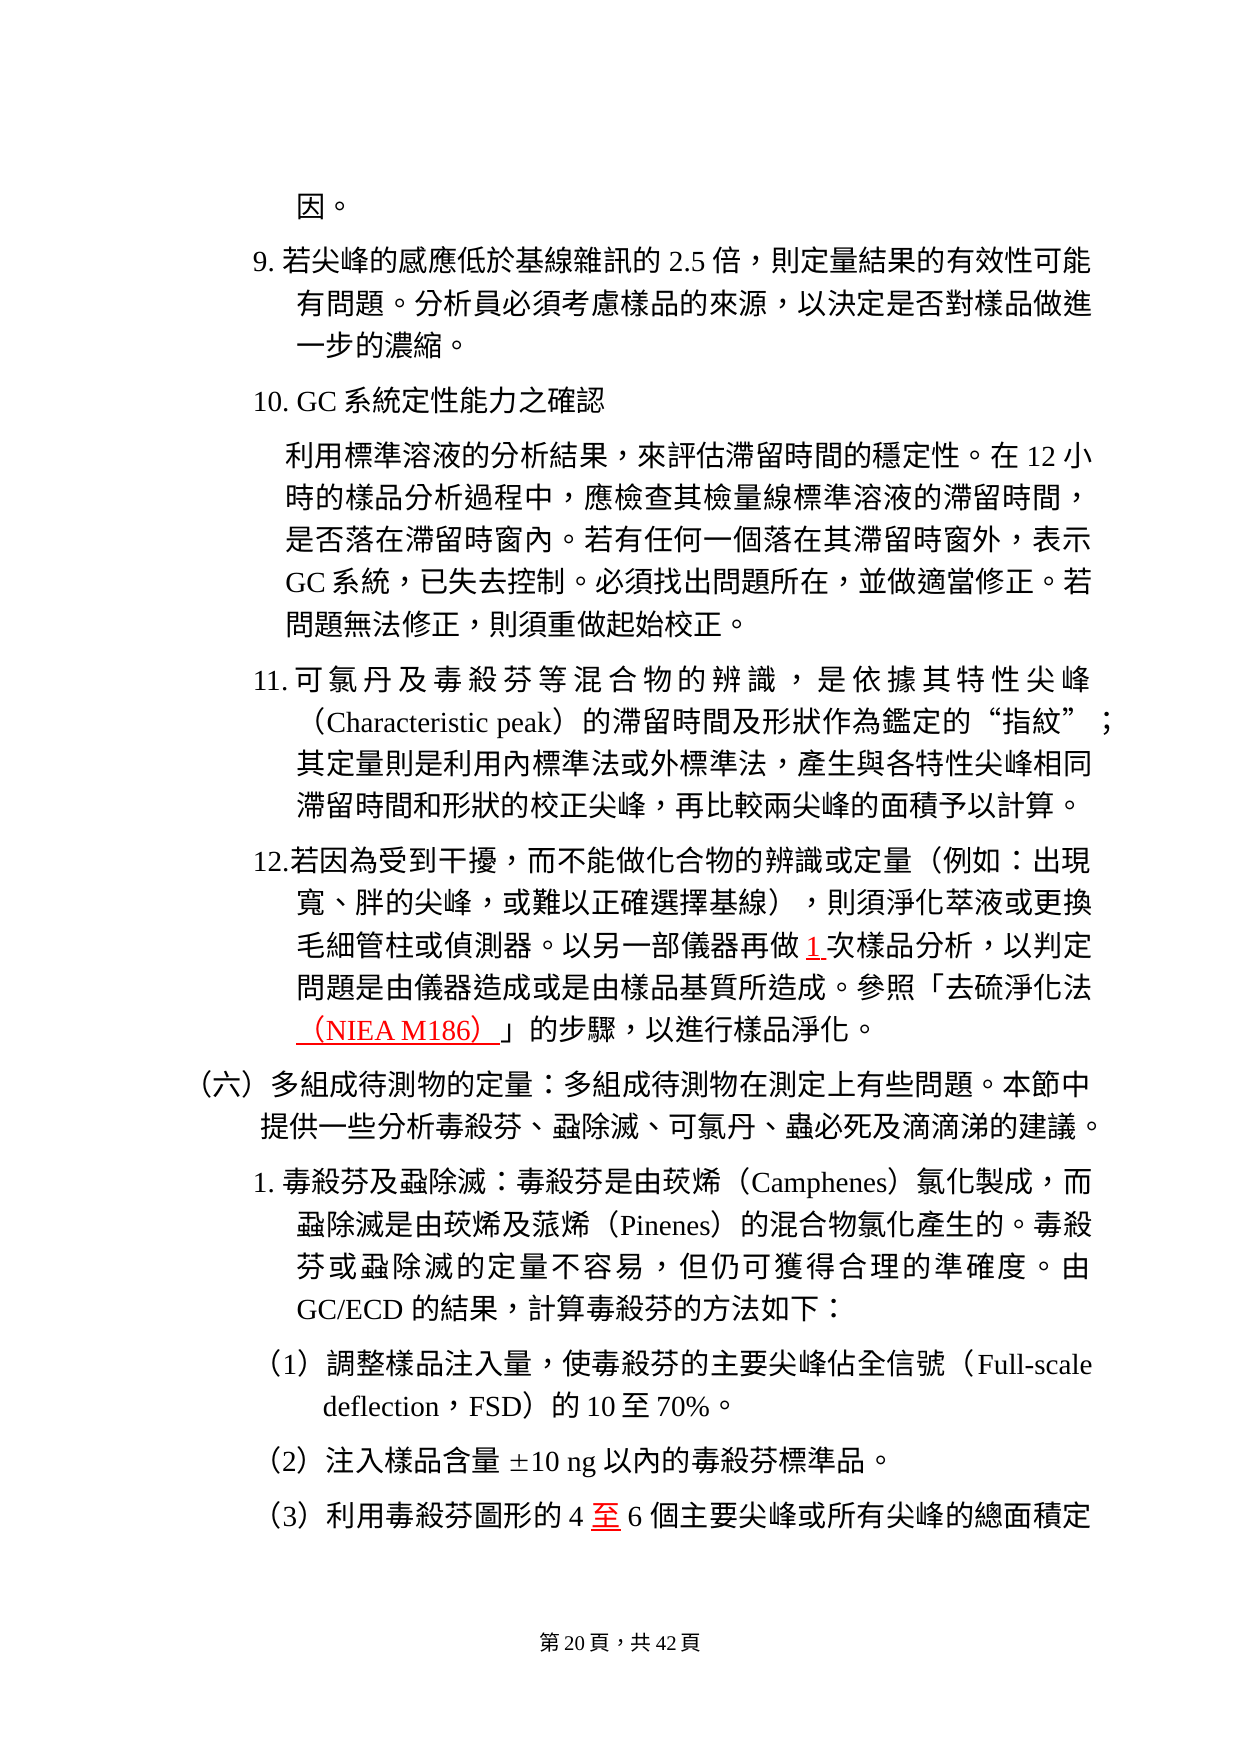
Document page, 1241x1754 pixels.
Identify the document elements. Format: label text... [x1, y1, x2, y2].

text 利用標準溶液的分析結果，來評估滯留時間的穩定性。在 12 小時的樣品分析過程中，應檢查其檢量線標準溶液的滯留時間，是否落在滯留時窗內。若有任何一個落在其滯留時窗外，表示 GC系統，已失去控制。必須找出問題所在，並做適當修正。若問題無法修正，則須重做起始校正。 [285, 432, 1092, 644]
text （2）注入樣品含量 10 ng 以內的毒殺芬標準品。 [253, 1438, 1092, 1480]
text 1. 毒殺芬及蝨除滅：毒殺芬是由莰烯（Camphenes）氯化製成，而蝨除滅是由莰烯及蒎烯（Pinenes）的混合物氯化產生的。毒殺芬或蝨除滅的定量不容易，但仍可獲得合理的準確度。由 GC/ECD 的結果，計算毒殺芬的方法如下： [253, 1159, 1092, 1328]
text （六）多組成待測物的定量：多組成待測物在測定上有些問題。本節中提供一些分析毒殺芬、蝨除滅、可氯丹、蟲必死及滴滴涕的建議。 [183, 1062, 1092, 1146]
text （3）利用毒殺芬圖形的4 至 6 個主要尖峰或所有尖峰的總面積定 [253, 1492, 1092, 1535]
text 12.若因為受到干擾，而不能做化合物的辨識或定量（例如：出現寬、胖的尖峰，或難以正確選擇基線），則須淨化萃液或更換毛細管柱或偵測器。以另一部儀器再做1次樣品分析，以判定問題是由儀器造成或是由樣品基質所造成。參照「去硫淨化法（NIEA M186）」的步驟，以進行樣品淨化。 [253, 838, 1092, 1049]
text 11.可氯丹及毒殺芬等混合物的辨識，是依據其特性尖峰（Characteristic peak）的滯留時間及形狀作為鑑定的“指紋”；其定量則是利用內標準法或外標準法，產生與各特性尖峰相同滯留時間和形狀的校正尖峰，再比較兩尖峰的面積予以計算。 [253, 656, 1092, 825]
text 因。 [253, 183, 1092, 226]
text 9. 若尖峰的感應低於基線雜訊的 2.5 倍，則定量結果的有效性可能有問題。分析員必須考慮樣品的來源，以決定是否對樣品做進一步的濃縮。 [253, 238, 1092, 365]
text （1）調整樣品注入量，使毒殺芬的主要尖峰佔全信號（Full-scale deflection，FSD）的10至70%。 [253, 1341, 1092, 1425]
text 10. GC系統定性能力之確認 [253, 377, 1092, 420]
